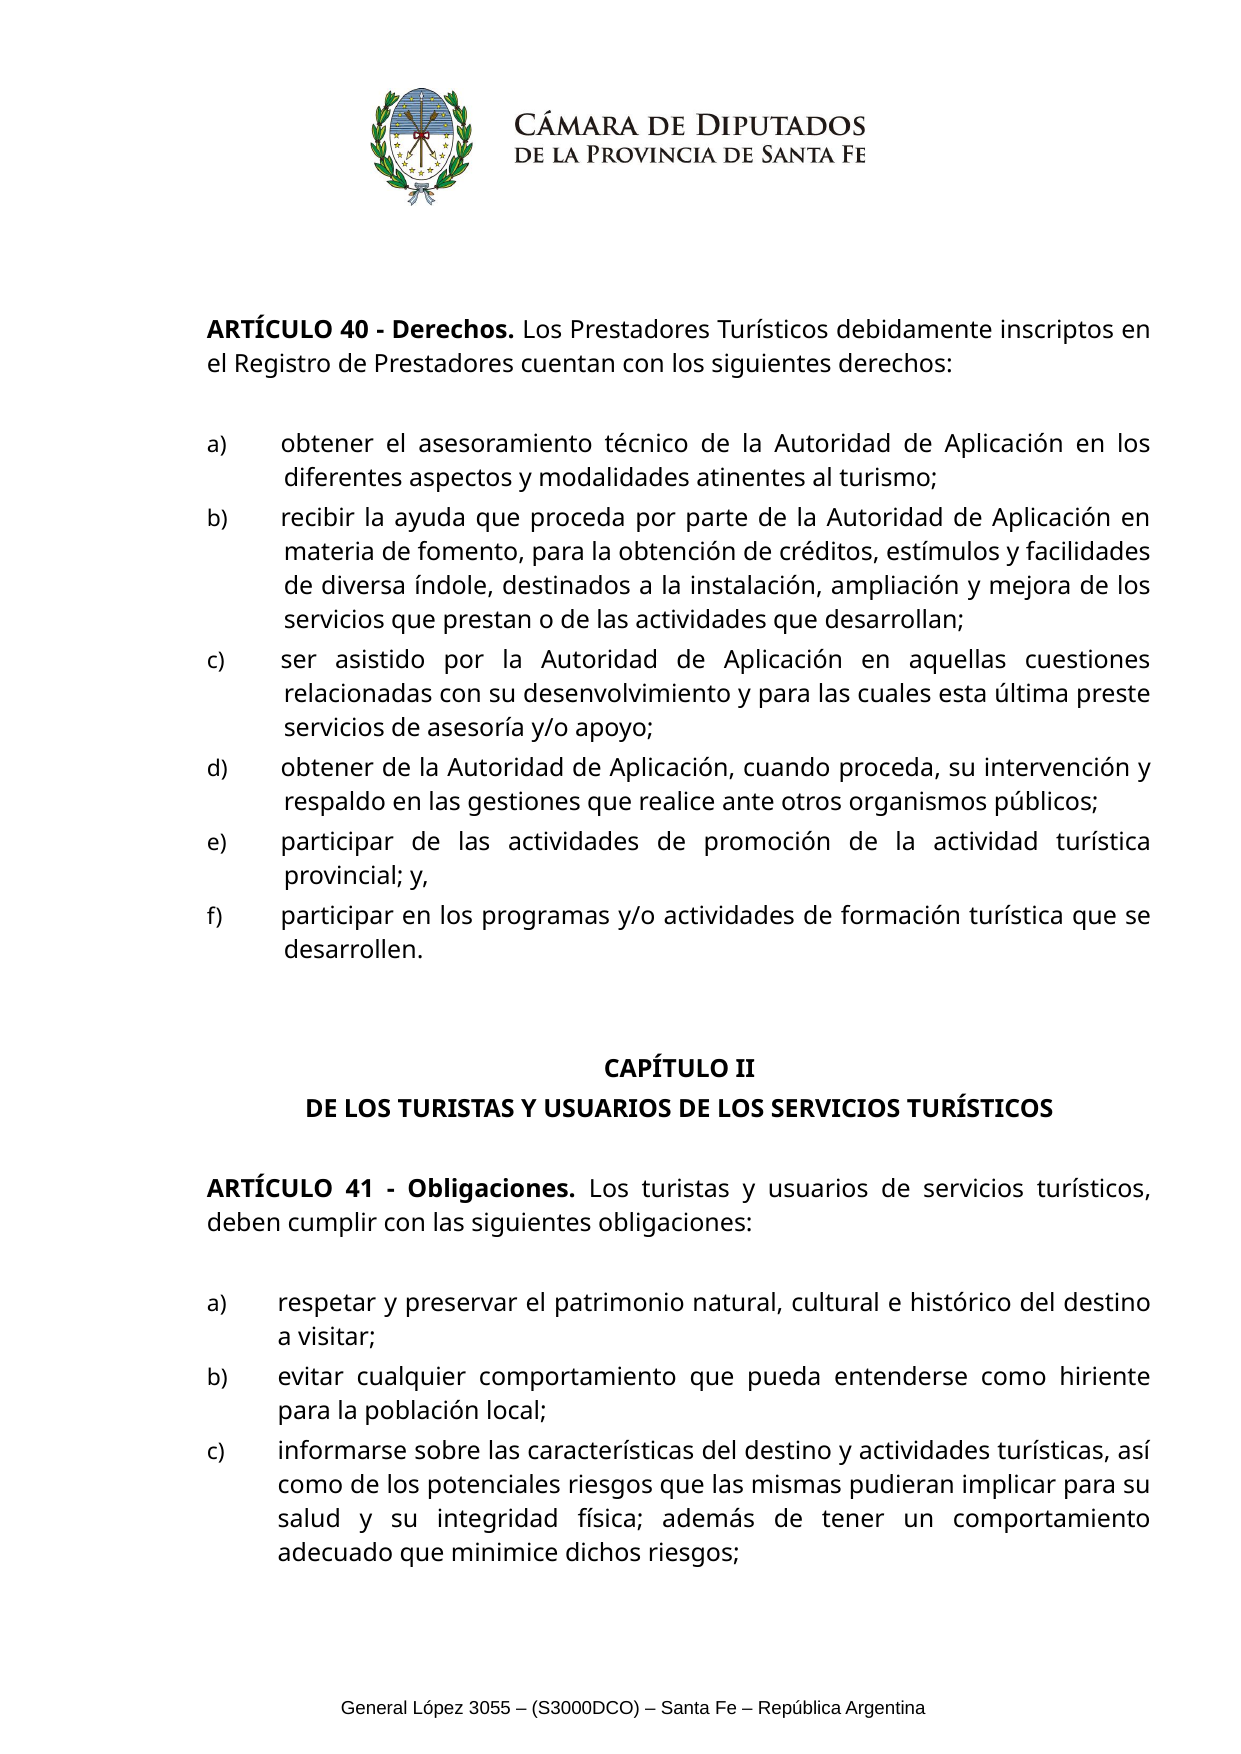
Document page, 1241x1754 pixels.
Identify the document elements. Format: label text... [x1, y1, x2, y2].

list participar de las actividades de promoción de la actividad turística provincial; y, [207, 823, 1152, 892]
text ARTÍCULO 41 - Obligaciones. Los turistas y usuarios de servicios turísticos, deben cumplir con las siguientes obligaciones: [207, 1171, 1152, 1239]
text CAPÍTULO II [207, 1051, 1152, 1085]
text DE LOS TURISTAS Y USUARIOS DE LOS SERVICIOS TURÍSTICOS [207, 1091, 1152, 1125]
list recibir la ayuda que proceda por parte de la Autoridad de Aplicación en materia de fomento, para la obtención de créditos, estímulos y facilidades de diversa índole, destinados a la instalación, ampliación y mejora de los servicios que prestan o de las actividades que desarrollan; [207, 499, 1152, 636]
list obtener de la Autoridad de Aplicación, cuando proceda, su intervención y respaldo en las gestiones que realice ante otros organismos públicos; [207, 749, 1152, 818]
list participar en los programas y/o actividades de formación turística que se desarrollen. [207, 897, 1152, 966]
picture [370, 88, 866, 210]
list ser asistido por la Autoridad de Aplicación en aquellas cuestiones relacionadas con su desenvolvimiento y para las cuales esta última preste servicios de asesoría y/o apoyo; [207, 641, 1152, 744]
list respetar y preservar el patrimonio natural, cultural e histórico del destino a visitar; [207, 1285, 1152, 1353]
text ARTÍCULO 40 - Derechos. Los Prestadores Turísticos debidamente inscriptos en el Registro de Prestadores cuentan con los siguientes derechos: [207, 312, 1152, 380]
list obtener el asesoramiento técnico de la Autoridad de Aplicación en los diferentes aspectos y modalidades atinentes al turismo; [207, 425, 1152, 493]
list evitar cualquier comportamiento que pueda entenderse como hiriente para la población local; [207, 1359, 1152, 1427]
list informarse sobre las características del destino y actividades turísticas, así como de los potenciales riesgos que las mismas pudieran implicar para su salud y su integridad física; además de tener un comportamiento adecuado que minimice dichos riesgos; [207, 1433, 1152, 1569]
